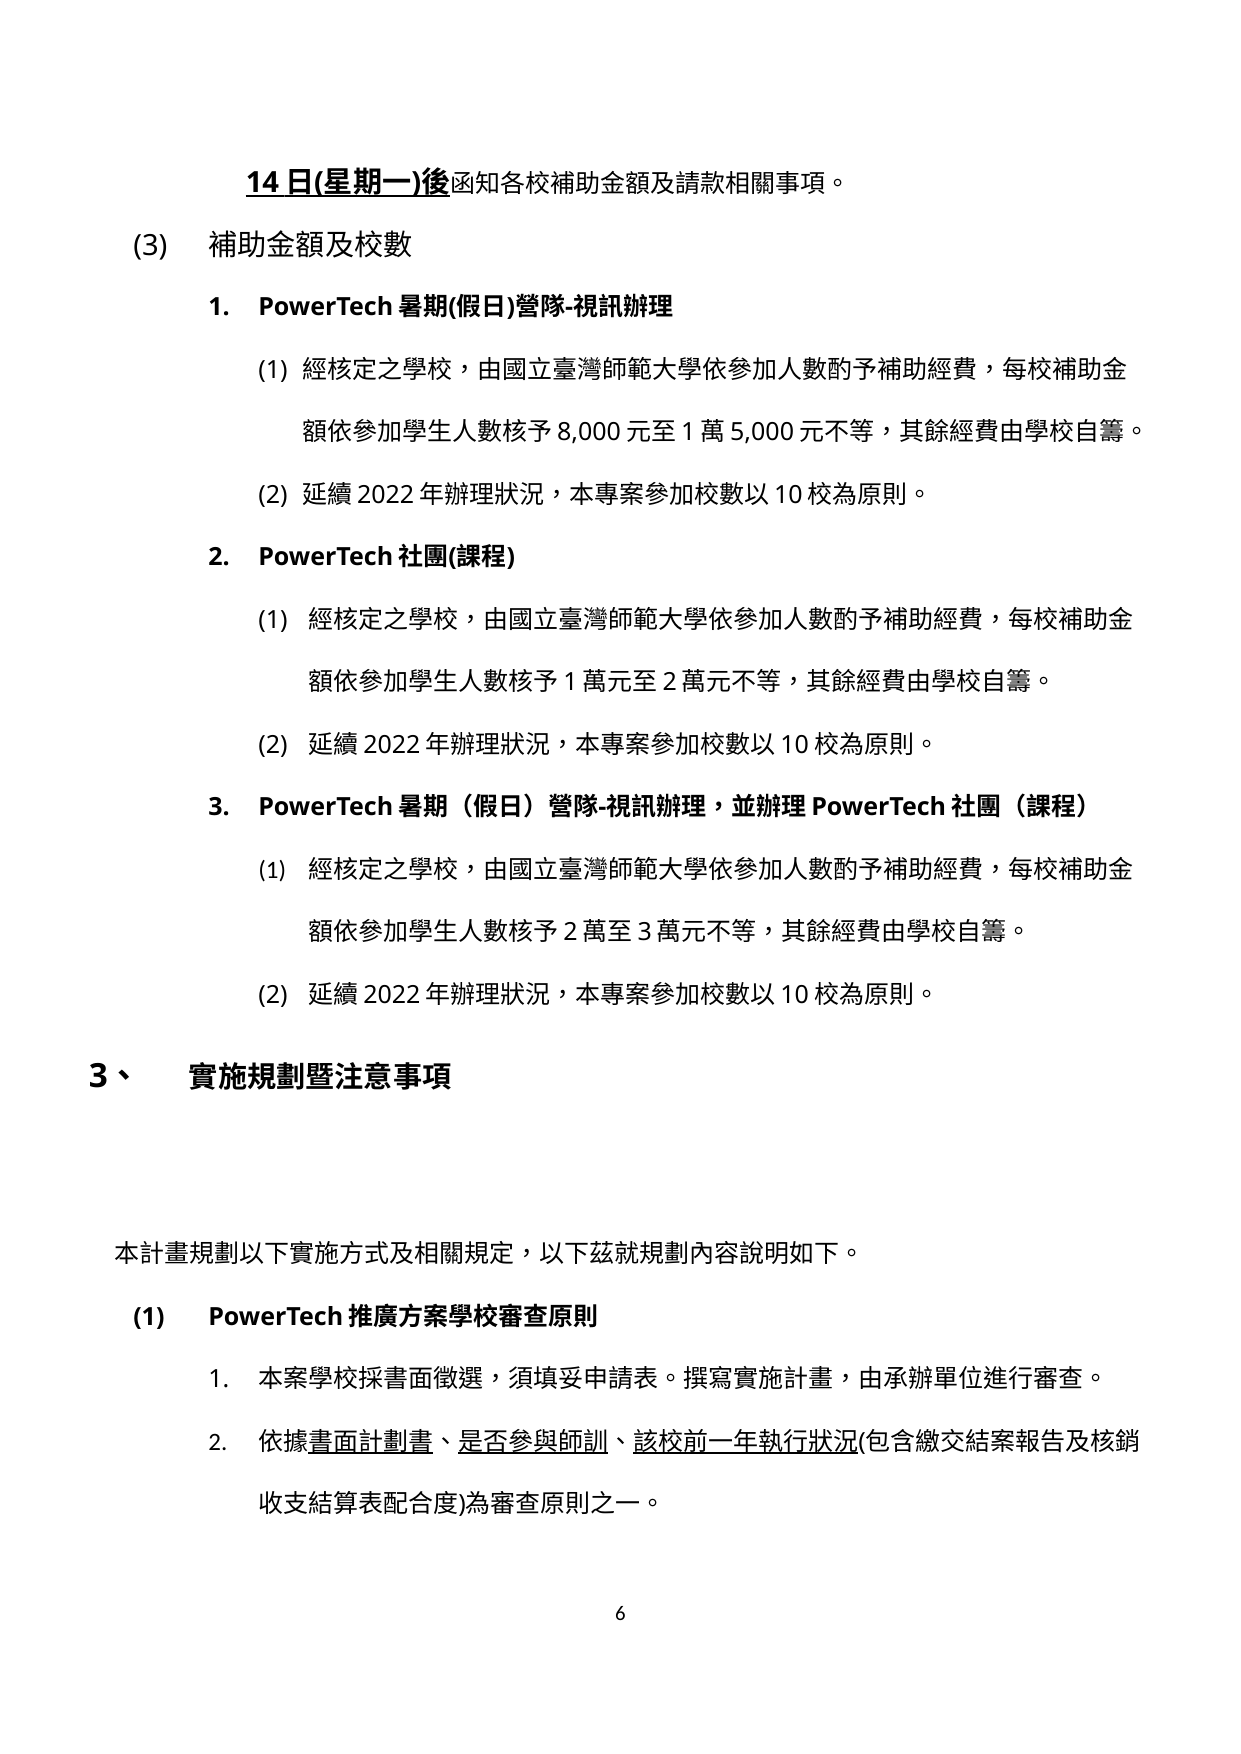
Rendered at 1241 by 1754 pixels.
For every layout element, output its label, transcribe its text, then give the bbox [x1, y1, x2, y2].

list 延續2022年辦理狀況，本專案參加校數以10校為原則。 [258, 701, 1152, 763]
list PowerTech暑期(假日)營隊-視訊辦理 [208, 263, 1152, 326]
list 經核定之學校，由國立臺灣師範大學依參加人數酌予補助經費，每校補助金額依參加學生人數核予8,000元至1萬5,000元不等，其餘經費由學校自籌。 [258, 326, 1152, 451]
list 依據書面計劃書、是否參與師訓、該校前一年執行狀況(包含繳交結案報告及核銷收支結算表配合度)為審查原則之一。 [208, 1397, 1152, 1522]
list 經核定之學校，由國立臺灣師範大學依參加人數酌予補助經費，每校補助金額依參加學生人數核予1萬元至2萬元不等，其餘經費由學校自籌。 [258, 576, 1152, 701]
list 實施規劃暨注意事項 [89, 1032, 1152, 1094]
list PowerTech暑期（假日）營隊-視訊辦理，並辦理PowerTech社團（課程） [208, 763, 1152, 826]
list 本案學校採書面徵選，須填妥申請表。撰寫實施計畫，由承辦單位進行審查。 [208, 1335, 1152, 1397]
list 補助金額及校數 [133, 201, 1152, 263]
list 延續2022年辦理狀況，本專案參加校數以10校為原則。 [258, 451, 1152, 513]
text 本計畫規劃以下實施方式及相關規定，以下茲就規劃內容說明如下。 [89, 1210, 1152, 1272]
list PowerTech社團(課程) [208, 513, 1152, 576]
list PowerTech推廣方案學校審查原則 [133, 1272, 1152, 1335]
list 經核定之學校，由國立臺灣師範大學依參加人數酌予補助經費，每校補助金額依參加學生人數核予2萬至3萬元不等，其餘經費由學校自籌。 [258, 826, 1152, 951]
list 延續2022年辦理狀況，本專案參加校數以10校為原則。 [258, 951, 1152, 1013]
list 14日(星期一)後函知各校補助金額及請款相關事項。 [208, 138, 1152, 201]
